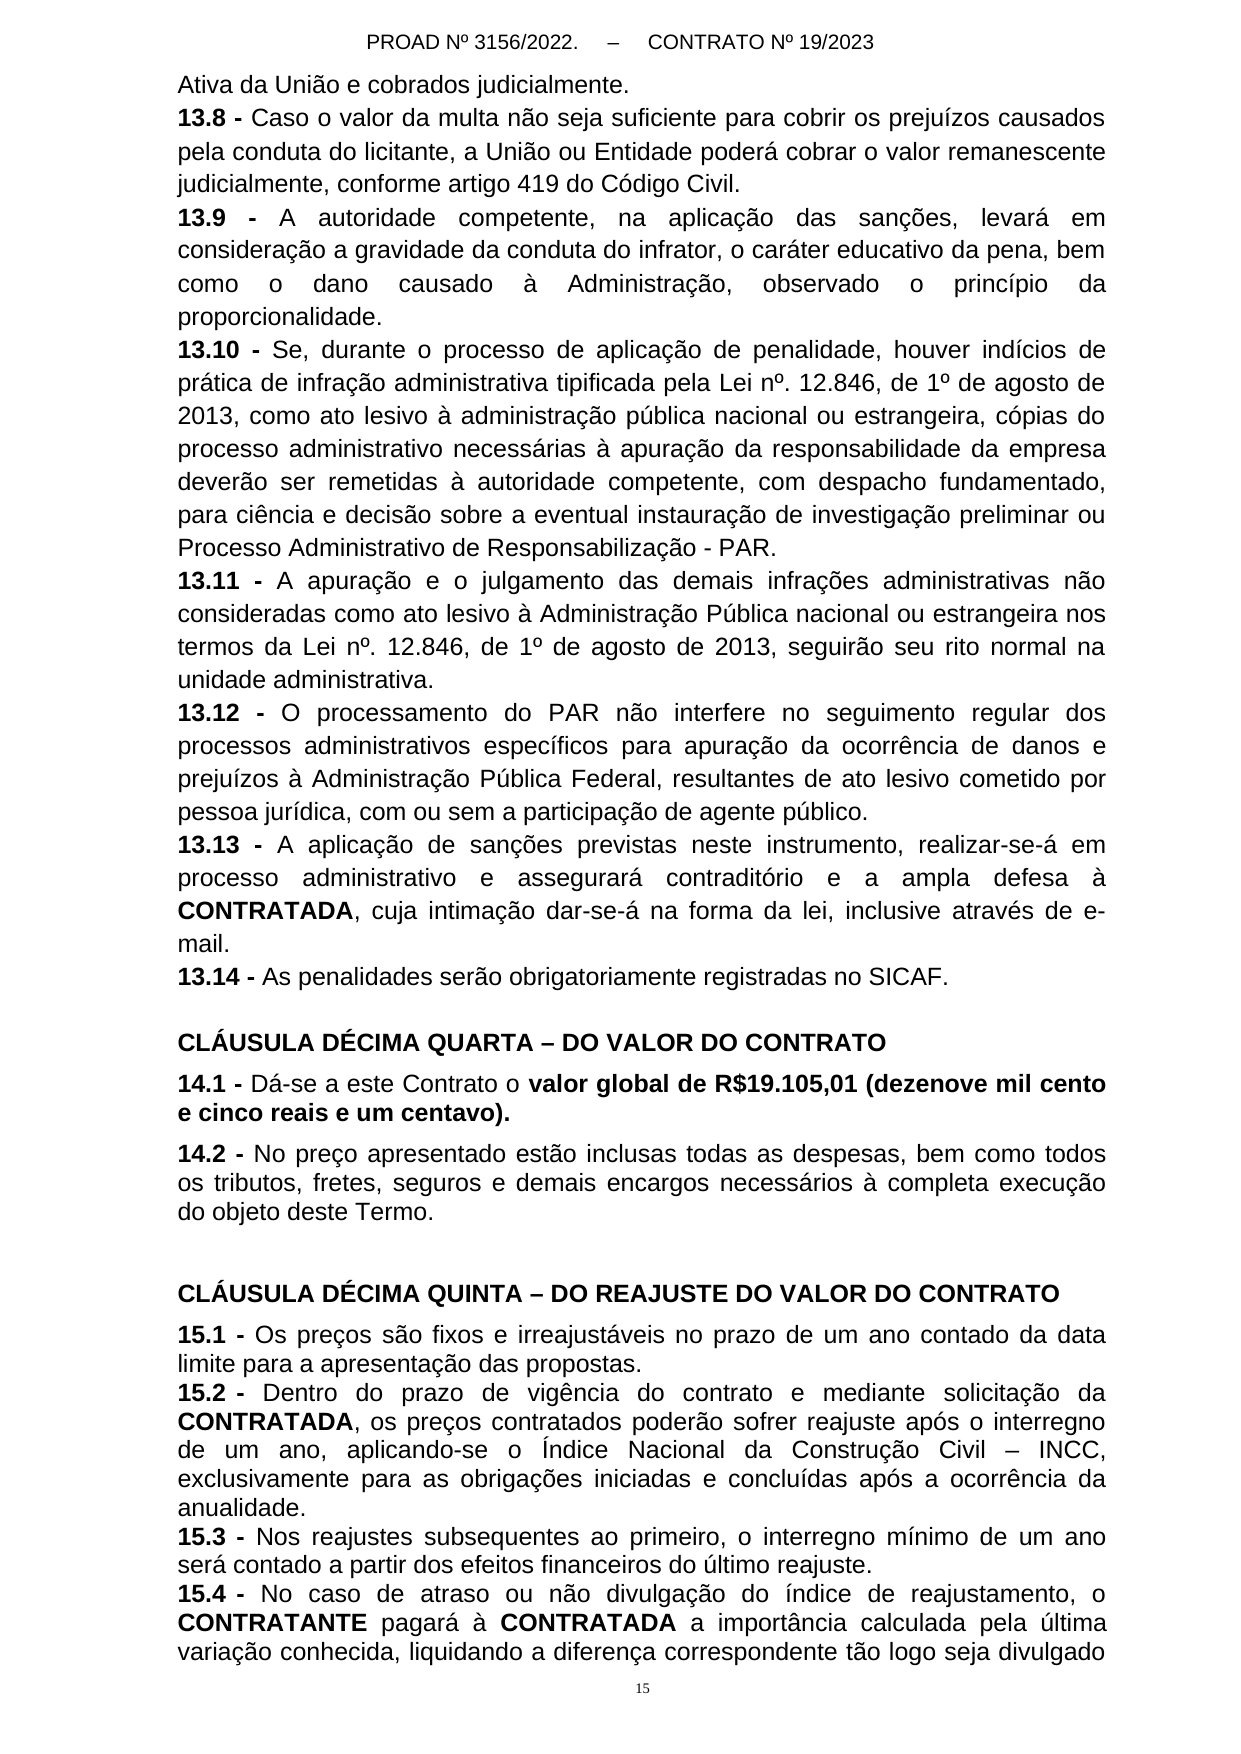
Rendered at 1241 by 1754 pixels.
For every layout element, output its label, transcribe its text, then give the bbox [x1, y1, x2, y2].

list - Dentro do prazo de vigência do contrato e mediante solicitação da CONTRATADA, os preços contratados poderão sofrer reajuste após o interregno de um ano, aplicando-se o Índice Nacional da Construção Civil – INCC, exclusivamente para as obrigações iniciadas e concluídas após a ocorrência da anualidade. [177, 1378, 1107, 1522]
text 13.14 - As penalidades serão obrigatoriamente registradas no SICAF. [177, 962, 1107, 991]
list - Os preços são fixos e irreajustáveis no prazo de um ano contado da data limite para a apresentação das propostas. [177, 1321, 1107, 1378]
text CLÁUSULA DÉCIMA QUINTA – DO REAJUSTE DO VALOR DO CONTRATO [177, 1279, 1107, 1308]
text CLÁUSULA DÉCIMA QUARTA – DO VALOR DO CONTRATO [177, 1028, 1107, 1057]
list - Nos reajustes subsequentes ao primeiro, o interregno mínimo de um ano será contado a partir dos efeitos financeiros do último reajuste. [177, 1522, 1107, 1579]
text 13.8 - Caso o valor da multa não seja suficiente para cobrir os prejuízos causados pela conduta do licitante, a União ou Entidade poderá cobrar o valor remanescente judicialmente, conforme artigo 419 do Código Civil. [177, 103, 1107, 198]
list - No caso de atraso ou não divulgação do índice de reajustamento, o CONTRATANTE pagará à CONTRATADA a importância calculada pela última variação conhecida, liquidando a diferença correspondente tão logo seja divulgado [177, 1579, 1107, 1666]
text 13.9 - A autoridade competente, na aplicação das sanções, levará em consideração a gravidade da conduta do infrator, o caráter educativo da pena, bem como o dano causado à Administração, observado o princípio da proporcionalidade. [177, 202, 1107, 330]
text 13.11 - A apuração e o julgamento das demais infrações administrativas não consideradas como ato lesivo à Administração Pública nacional ou estrangeira nos termos da Lei nº. 12.846, de 1º de agosto de 2013, seguirão seu rito normal na unidade administrativa. [177, 566, 1107, 693]
text Ativa da União e cobrados judicialmente. [177, 70, 1107, 99]
text 13.10 - Se, durante o processo de aplicação de penalidade, houver indícios de prática de infração administrativa tipificada pela Lei nº. 12.846, de 1º de agosto de 2013, como ato lesivo à administração pública nacional ou estrangeira, cópias do processo administrativo necessárias à apuração da responsabilidade da empresa deverão ser remetidas à autoridade competente, com despacho fundamentado, para ciência e decisão sobre a eventual instauração de investigação preliminar ou Processo Administrativo de Responsabilização - PAR. [177, 334, 1107, 561]
text 13.13 - A aplicação de sanções previstas neste instrumento, realizar-se-á em processo administrativo e assegurará contraditório e a ampla defesa à CONTRATADA, cuja intimação dar-se-á na forma da lei, inclusive através de e-mail. [177, 830, 1107, 958]
text 14.2 - No preço apresentado estão inclusas todas as despesas, bem como todos os tributos, fretes, seguros e demais encargos necessários à completa execução do objeto deste Termo. [177, 1139, 1107, 1226]
text 13.12 - O processamento do PAR não interfere no seguimento regular dos processos administrativos específicos para apuração da ocorrência de danos e prejuízos à Administração Pública Federal, resultantes de ato lesivo cometido por pessoa jurídica, com ou sem a participação de agente público. [177, 698, 1107, 826]
text 14.1 - Dá-se a este Contrato o valor global de R$19.105,01 (dezenove mil cento e cinco reais e um centavo). [177, 1069, 1107, 1127]
